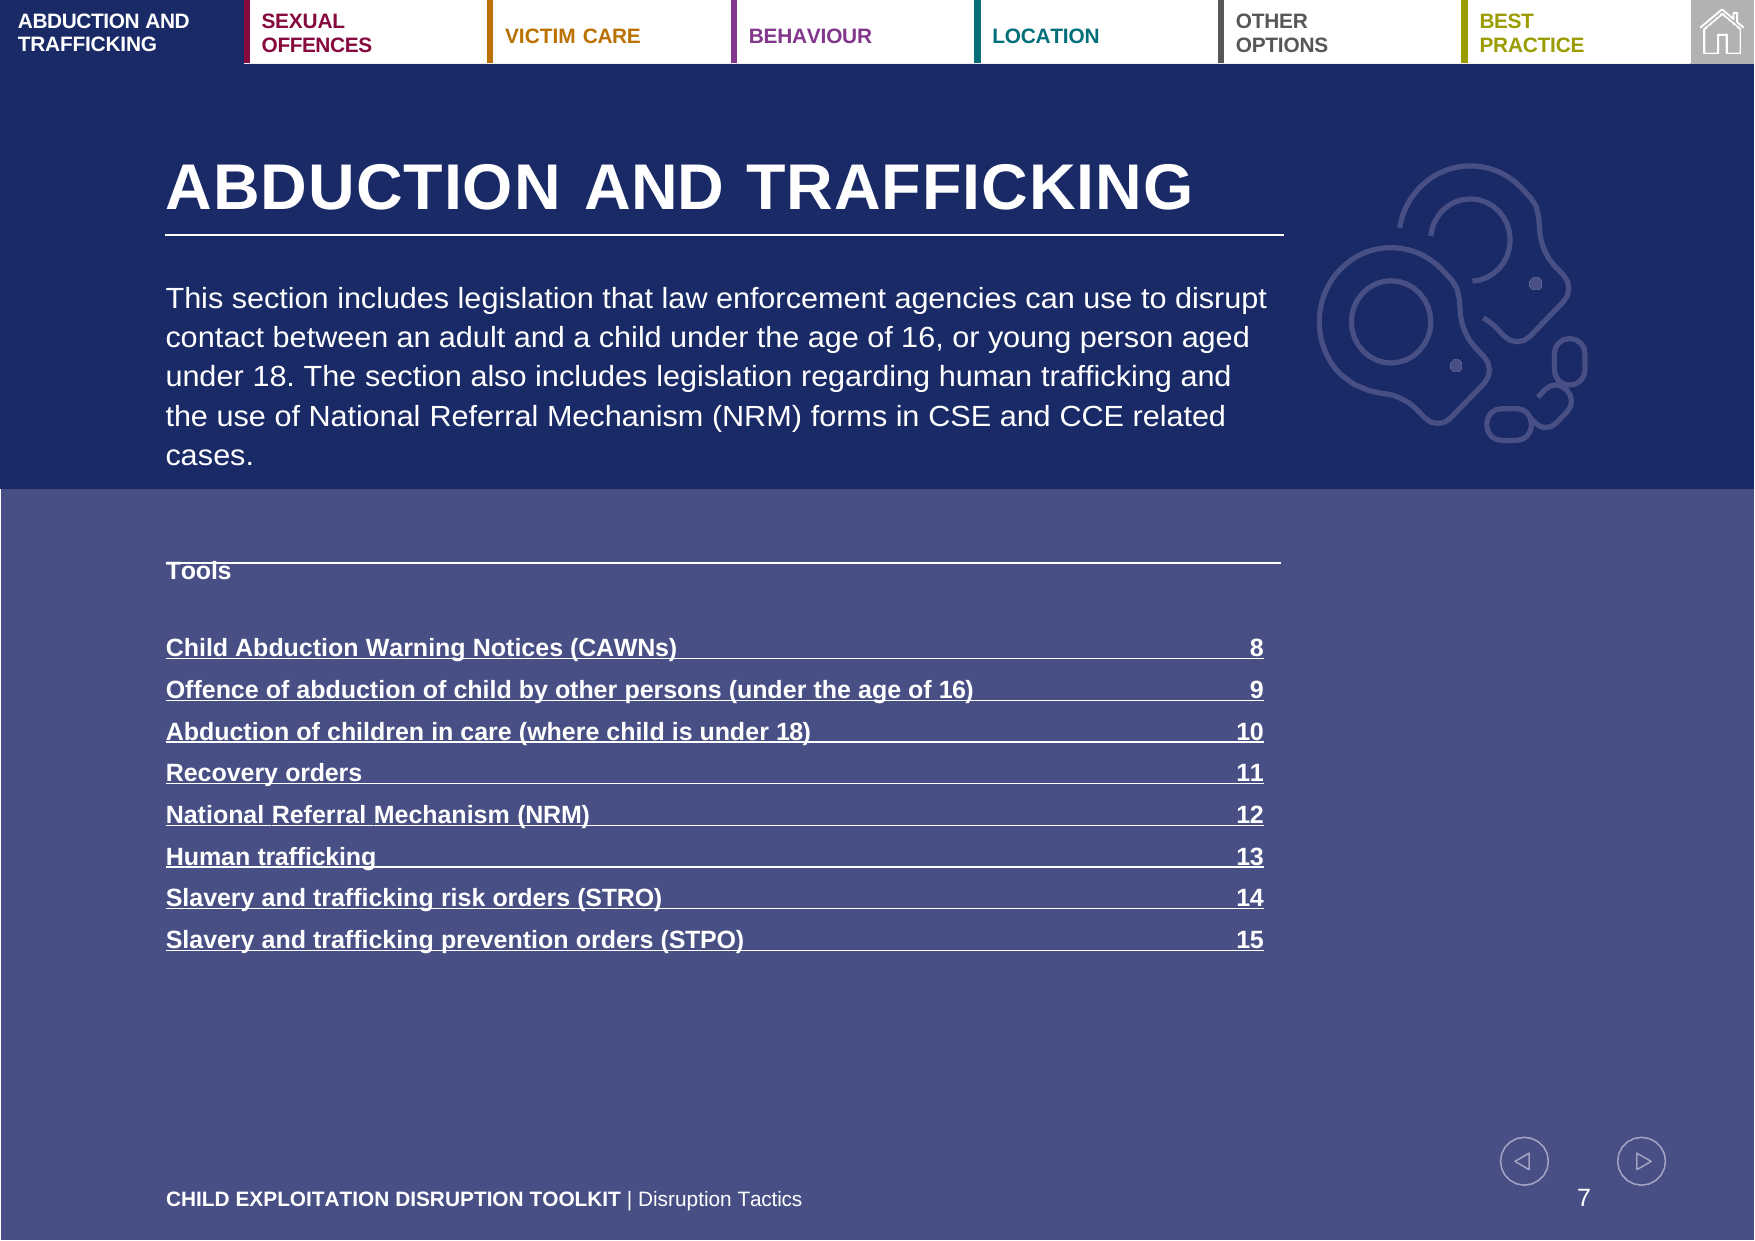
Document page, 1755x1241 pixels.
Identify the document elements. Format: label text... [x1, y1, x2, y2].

text ABDUCTION AND TRAFFICKING [1468, 0, 1691, 63]
text VICTIM CARE [505, 24, 731, 48]
text ABDUCTION AND TRAFFICKING [981, 0, 1218, 63]
text BEST PRACTICE [1479, 11, 1586, 56]
text BEHAVIOUR [748, 24, 974, 48]
text ABDUCTION AND TRAFFICKING [737, 0, 974, 63]
text ABDUCTION AND TRAFFICKING [493, 0, 731, 63]
text LOCATION [992, 24, 1218, 48]
text SEXUAL OFFENCES [261, 11, 453, 56]
text ABDUCTION AND TRAFFICKING [1224, 0, 1461, 63]
text ABDUCTION AND TRAFFICKING [250, 0, 487, 63]
text OTHER OPTIONS [1236, 11, 1398, 56]
